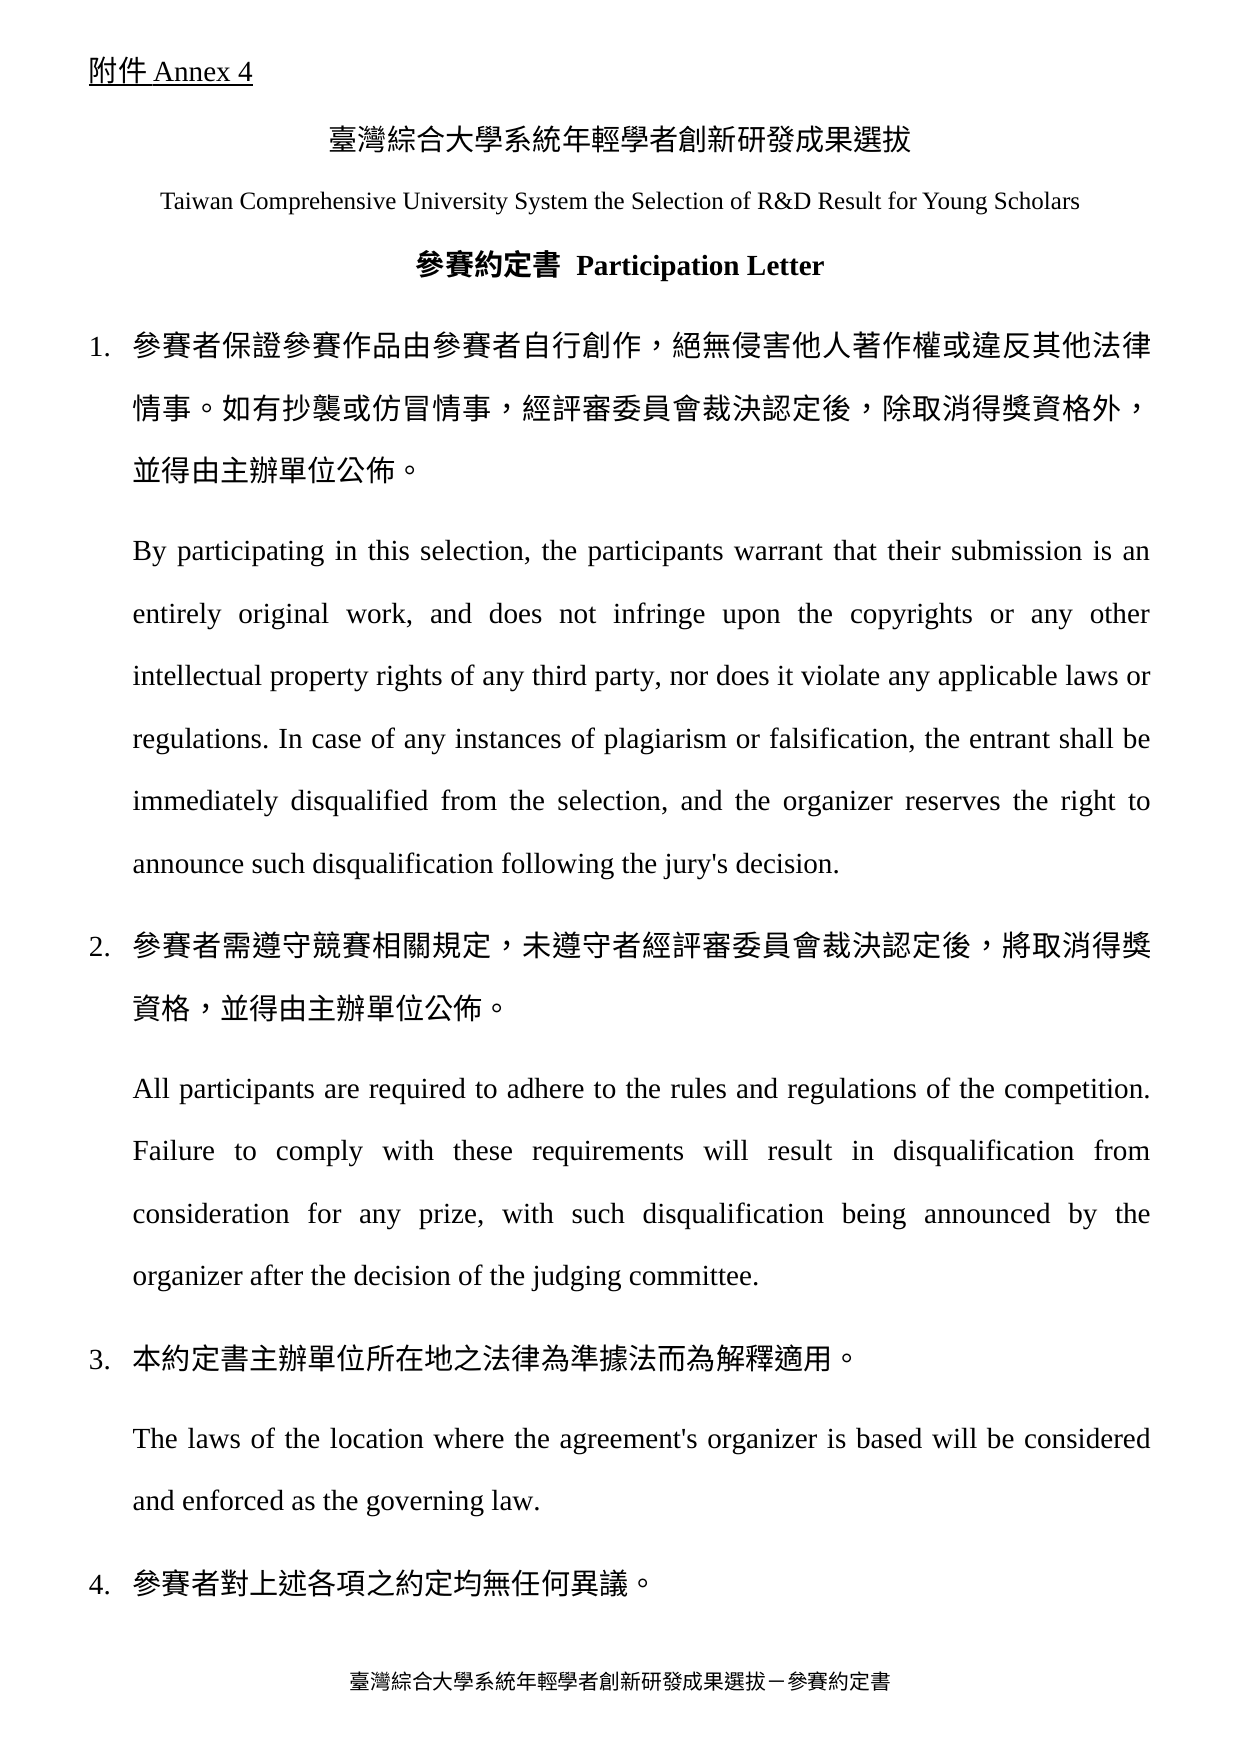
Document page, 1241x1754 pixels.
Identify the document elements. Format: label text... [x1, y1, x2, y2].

text 臺灣綜合大學系統年輕學者創新研發成果選拔 [89, 96, 1152, 159]
list 本約定書主辦單位所在地之法律為準據法而為解釋適用。 [89, 1315, 1152, 1377]
text 參賽約定書 Participation Letter [89, 221, 1152, 284]
text All participants are required to adhere to the rules and regulations of the competition. Failure to comply with these requirements will result in disqualification from consideration for any prize, with such disqualification being announced by the organizer after the decision of the judging committee. [132, 1046, 1152, 1296]
text Taiwan Comprehensive University System the Selection of R&D Result for Young Scholars [89, 159, 1152, 221]
list 參賽者需遵守競賽相關規定，未遵守者經評審委員會裁決認定後，將取消得獎資格，並得由主辦單位公佈。 [89, 902, 1152, 1027]
list 參賽者對上述各項之約定均無任何異議。 [89, 1540, 1152, 1602]
text The laws of the location where the agreement's organizer is based will be considered and enforced as the governing law. [132, 1396, 1152, 1521]
text By participating in this selection, the participants warrant that their submission is an entirely original work, and does not infringe upon the copyrights or any other intellectual property rights of any third party, nor does it violate any applicable laws or regulations. In case of any instances of plagiarism or falsification, the entrant shall be immediately disqualified from the selection, and the organizer reserves the right to announce such disqualification following the jury's decision. [132, 509, 1152, 884]
list 參賽者保證參賽作品由參賽者自行創作，絕無侵害他人著作權或違反其他法律情事。如有抄襲或仿冒情事，經評審委員會裁決認定後，除取消得獎資格外，並得由主辦單位公佈。 [89, 302, 1152, 490]
